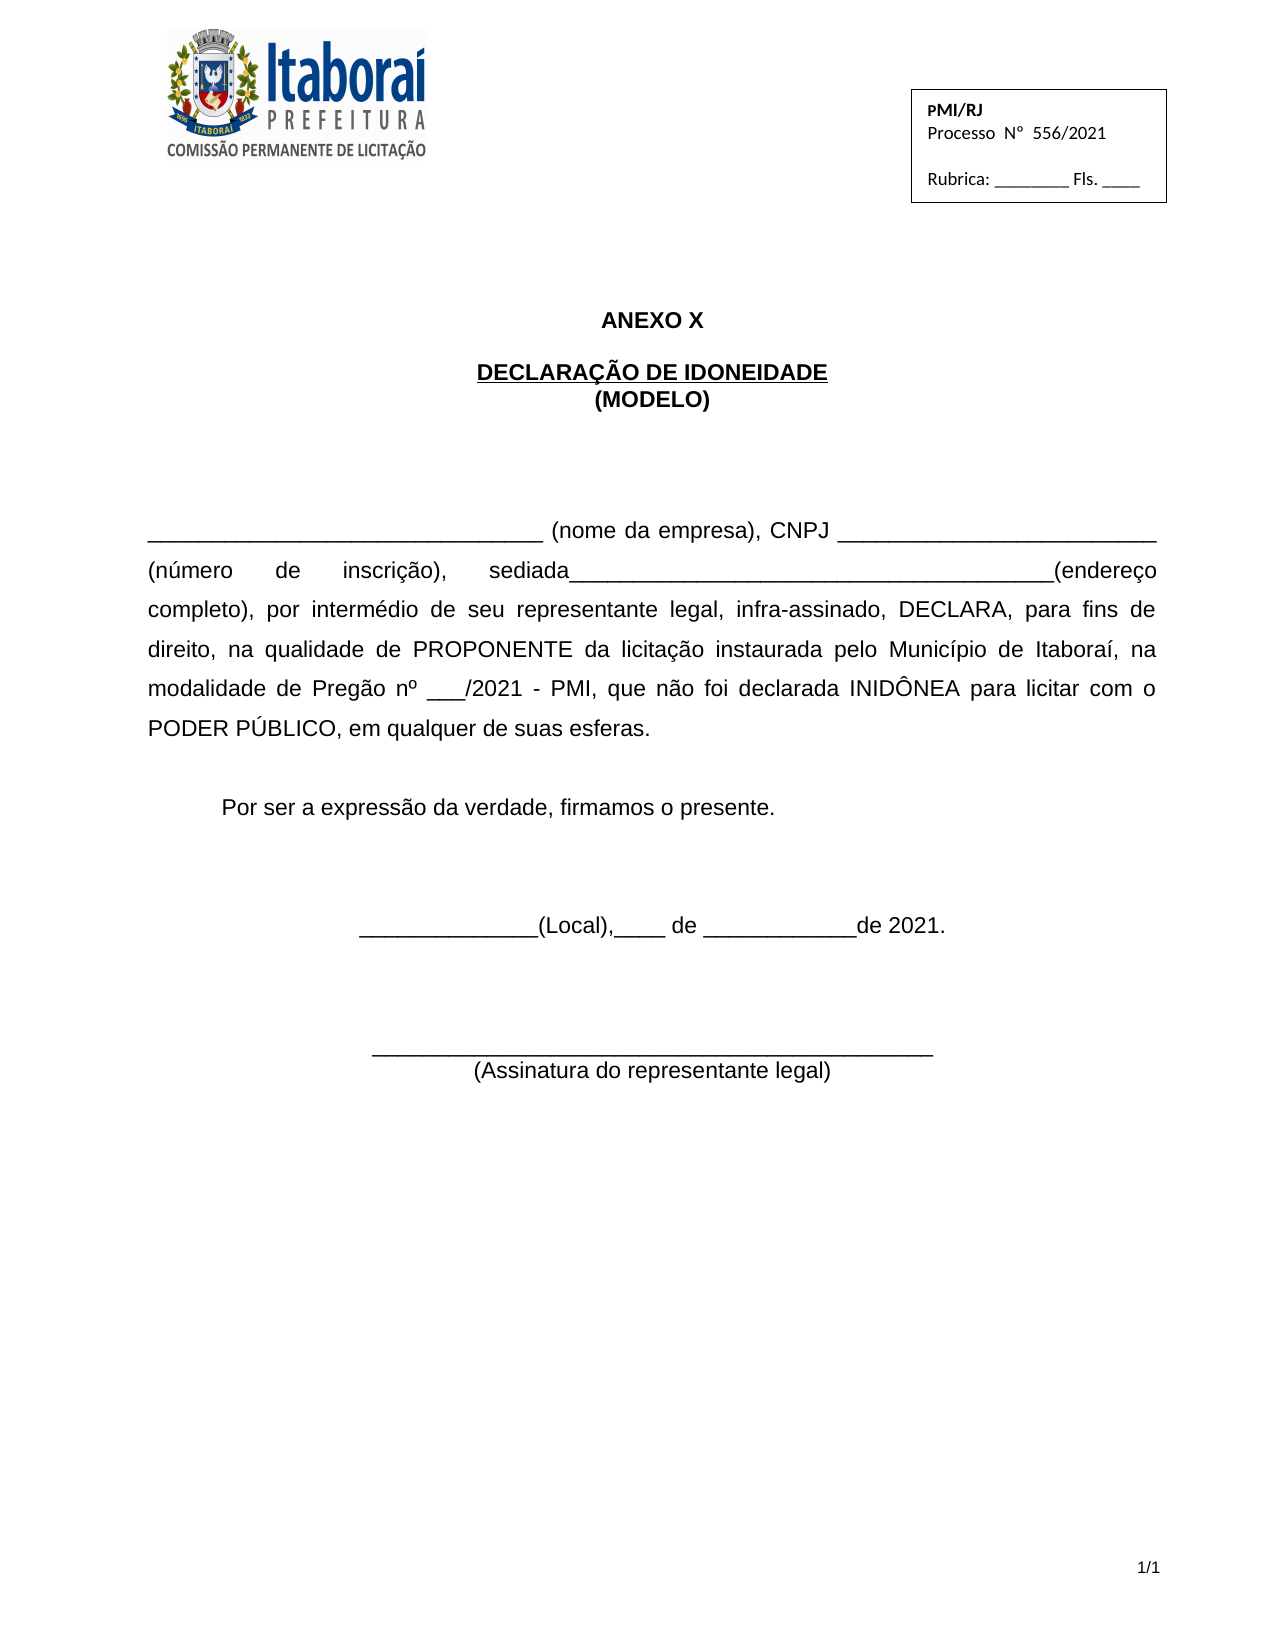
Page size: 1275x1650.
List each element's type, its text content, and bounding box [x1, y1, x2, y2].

text ____________________________________________ [148, 1031, 1157, 1057]
text (Assinatura do representante legal) [148, 1057, 1157, 1083]
text DECLARAÇÃO DE IDONEIDADE [148, 359, 1157, 386]
text ______________(Local),____ de ____________de 2021. [148, 912, 1157, 938]
text (MODELO) [148, 386, 1157, 412]
text Por ser a expressão da verdade, firmamos o presente. [148, 794, 1157, 820]
text _______________________________ (nome da empresa), CNPJ _________________________ (número de inscrição), sediada______________________________________(endereço completo), por intermédio de seu representante legal, infra-assinado, DECLARA, para fins de direito, na qualidade de PROPONENTE da licitação instaurada pelo Município de Itaboraí, na modalidade de Pregão nº ___/2021 - PMI, que não foi declarada INIDÔNEA para licitar com o PODER PÚBLICO, em qualquer de suas esferas. [148, 517, 1157, 741]
text ANEXO X [148, 307, 1157, 333]
